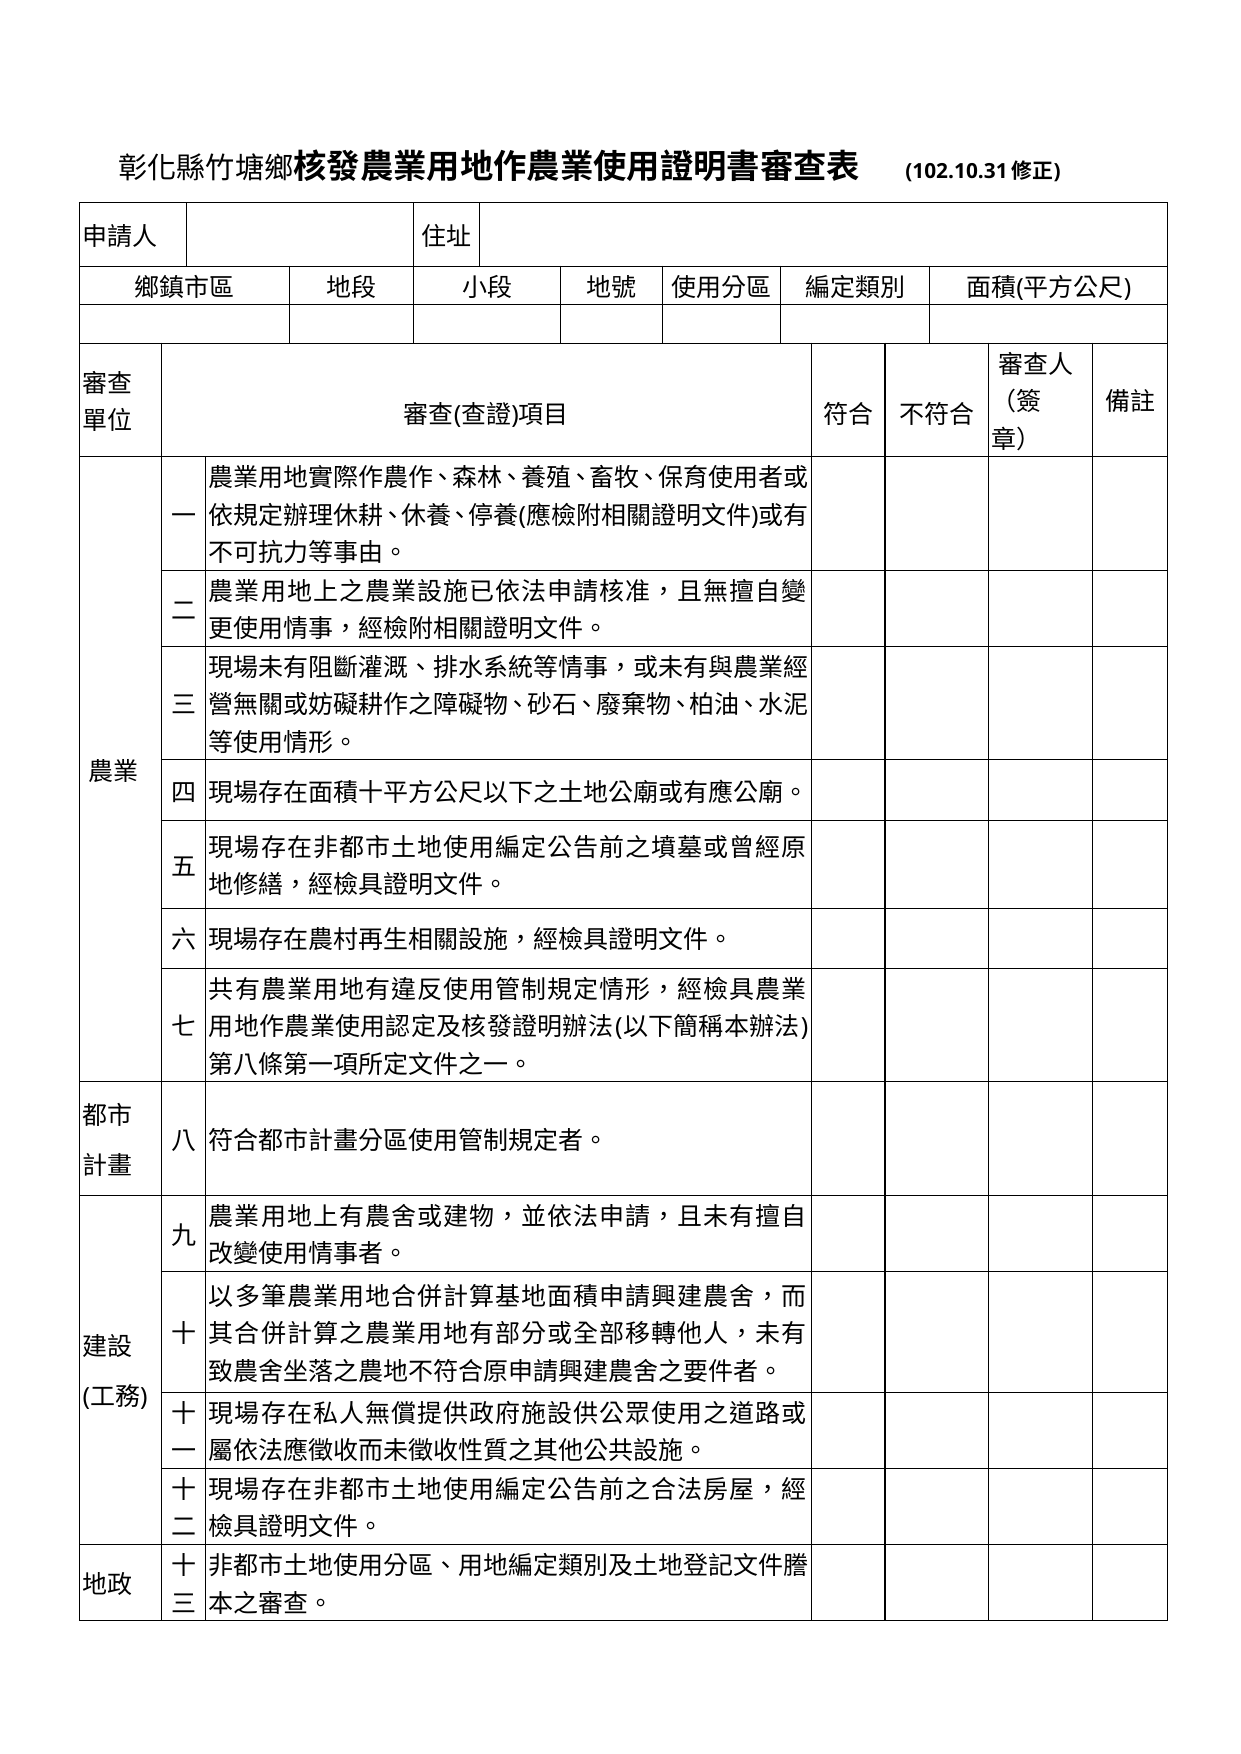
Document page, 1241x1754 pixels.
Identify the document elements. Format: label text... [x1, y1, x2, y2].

table_cell [989, 1545, 1092, 1620]
table_cell 審查人 （簽章） [989, 344, 1092, 456]
table_cell [886, 1469, 988, 1544]
table_cell [989, 909, 1092, 968]
table_cell 鄉鎮市區 [80, 267, 289, 304]
table_cell 現場存在私人無償提供政府施設供公眾使用之道路或屬依法應徵收而未徵收性質之其他公共設施。 [206, 1393, 811, 1468]
table_cell 六 [162, 909, 205, 968]
table_cell 小段 [414, 267, 560, 304]
table_cell [1093, 1545, 1167, 1620]
table_cell [812, 821, 884, 907]
table_cell [989, 457, 1092, 570]
table_cell 現場存在農村再生相關設施，經檢具證明文件。 [206, 909, 811, 968]
table_cell 十一 [162, 1393, 205, 1468]
table_cell [886, 1272, 988, 1392]
table_cell 十三 [162, 1545, 205, 1620]
table_header 住址 [414, 203, 479, 266]
table_cell [812, 1393, 884, 1468]
table_cell [989, 821, 1092, 907]
table_cell 以多筆農業用地合併計算基地面積申請興建農舍，而其合併計算之農業用地有部分或全部移轉他人，未有致農舍坐落之農地不符合原申請興建農舍之要件者。 [206, 1272, 811, 1392]
table_cell [812, 1082, 884, 1195]
table_cell 現場存在非都市土地使用編定公告前之墳墓或曾經原地修繕，經檢具證明文件。 [206, 821, 811, 907]
table_cell [1093, 821, 1167, 907]
table_cell [812, 1196, 884, 1271]
table_cell [1093, 760, 1167, 820]
table_cell [989, 760, 1092, 820]
table_cell [930, 305, 1167, 343]
table_cell [989, 1393, 1092, 1468]
table_cell [812, 969, 884, 1081]
table_cell [989, 1082, 1092, 1195]
table_cell 審查 單位 [80, 344, 161, 456]
table_cell [886, 457, 988, 570]
table_cell [989, 1196, 1092, 1271]
table_cell [812, 647, 884, 759]
table_cell [886, 1196, 988, 1271]
table_cell 都市 計畫 [80, 1082, 161, 1195]
table_cell 建設 (工務) [80, 1196, 161, 1544]
table_header [187, 203, 413, 266]
table_cell [663, 305, 780, 343]
table_cell [886, 909, 988, 968]
table_cell [812, 1272, 884, 1392]
table_cell 一 [162, 457, 205, 570]
table_cell [886, 821, 988, 907]
table_cell [812, 457, 884, 570]
table_cell [886, 571, 988, 646]
table_cell 地政 [80, 1545, 161, 1620]
text 彰化縣竹塘鄉核發農業用地作農業使用證明書審查表 (102.10.31修正) [118, 127, 1122, 202]
table_cell [989, 1469, 1092, 1544]
table_cell [1093, 1196, 1167, 1271]
table_cell 符合都市計畫分區使用管制規定者。 [206, 1082, 811, 1195]
table_cell 現場存在面積十平方公尺以下之土地公廟或有應公廟。 [206, 760, 811, 820]
table_cell [781, 305, 929, 343]
table_cell 現場未有阻斷灌溉、排水系統等情事，或未有與農業經營無關或妨礙耕作之障礙物、砂石、廢棄物、柏油、水泥等使用情形。 [206, 647, 811, 759]
table_cell 現場存在非都市土地使用編定公告前之合法房屋，經檢具證明文件。 [206, 1469, 811, 1544]
table_cell [989, 571, 1092, 646]
table_cell 十 [162, 1272, 205, 1392]
table_cell [414, 305, 560, 343]
table_cell [812, 1469, 884, 1544]
table_cell 地段 [290, 267, 413, 304]
table_cell [886, 969, 988, 1081]
table_cell [1093, 457, 1167, 570]
table_cell 共有農業用地有違反使用管制規定情形，經檢具農業用地作農業使用認定及核發證明辦法(以下簡稱本辦法)第八條第一項所定文件之一。 [206, 969, 811, 1081]
table_cell [1093, 647, 1167, 759]
table_cell [812, 1545, 884, 1620]
table_cell [1093, 1393, 1167, 1468]
table_cell [886, 647, 988, 759]
table_cell 三 [162, 647, 205, 759]
table_cell [290, 305, 413, 343]
table_cell [1093, 1272, 1167, 1392]
table_cell 七 [162, 969, 205, 1081]
table_cell [1093, 1082, 1167, 1195]
table_cell [812, 760, 884, 820]
table_header [480, 203, 1167, 266]
table_cell 五 [162, 821, 205, 907]
table_cell [812, 571, 884, 646]
table_cell 非都市土地使用分區、用地編定類別及土地登記文件謄本之審查。 [206, 1545, 811, 1620]
table_cell [886, 760, 988, 820]
table_cell [80, 305, 289, 343]
table_cell 面積(平方公尺) [930, 267, 1167, 304]
table_cell 備註 [1093, 344, 1167, 456]
table_cell 農業用地實際作農作、森林、養殖、畜牧、保育使用者或依規定辦理休耕、休養、停養(應檢附相關證明文件)或有不可抗力等事由。 [206, 457, 811, 570]
table_cell 農業用地上有農舍或建物，並依法申請，且未有擅自改變使用情事者。 [206, 1196, 811, 1271]
table_cell 不符合 [886, 344, 988, 456]
table_cell 九 [162, 1196, 205, 1271]
table_cell [886, 1545, 988, 1620]
table_cell [1093, 571, 1167, 646]
table_cell 編定類別 [781, 267, 929, 304]
table_cell 符合 [812, 344, 884, 456]
table_cell 二 [162, 571, 205, 646]
table_cell [1093, 969, 1167, 1081]
table_cell [1093, 909, 1167, 968]
table_cell 四 [162, 760, 205, 820]
table_cell 十二 [162, 1469, 205, 1544]
table_cell [989, 1272, 1092, 1392]
table_cell [812, 909, 884, 968]
table_cell 使用分區 [663, 267, 780, 304]
table_cell 八 [162, 1082, 205, 1195]
table_cell [989, 969, 1092, 1081]
table_header 申請人 [80, 203, 186, 266]
table_cell 地號 [561, 267, 662, 304]
table_cell [886, 1393, 988, 1468]
table_cell 農業 [80, 457, 161, 1081]
table_cell [989, 647, 1092, 759]
table_cell [886, 1082, 988, 1195]
table_cell 審查(查證)項目 [162, 344, 811, 456]
table_cell [1093, 1469, 1167, 1544]
table_cell 農業用地上之農業設施已依法申請核准，且無擅自變更使用情事，經檢附相關證明文件。 [206, 571, 811, 646]
table_cell [561, 305, 662, 343]
